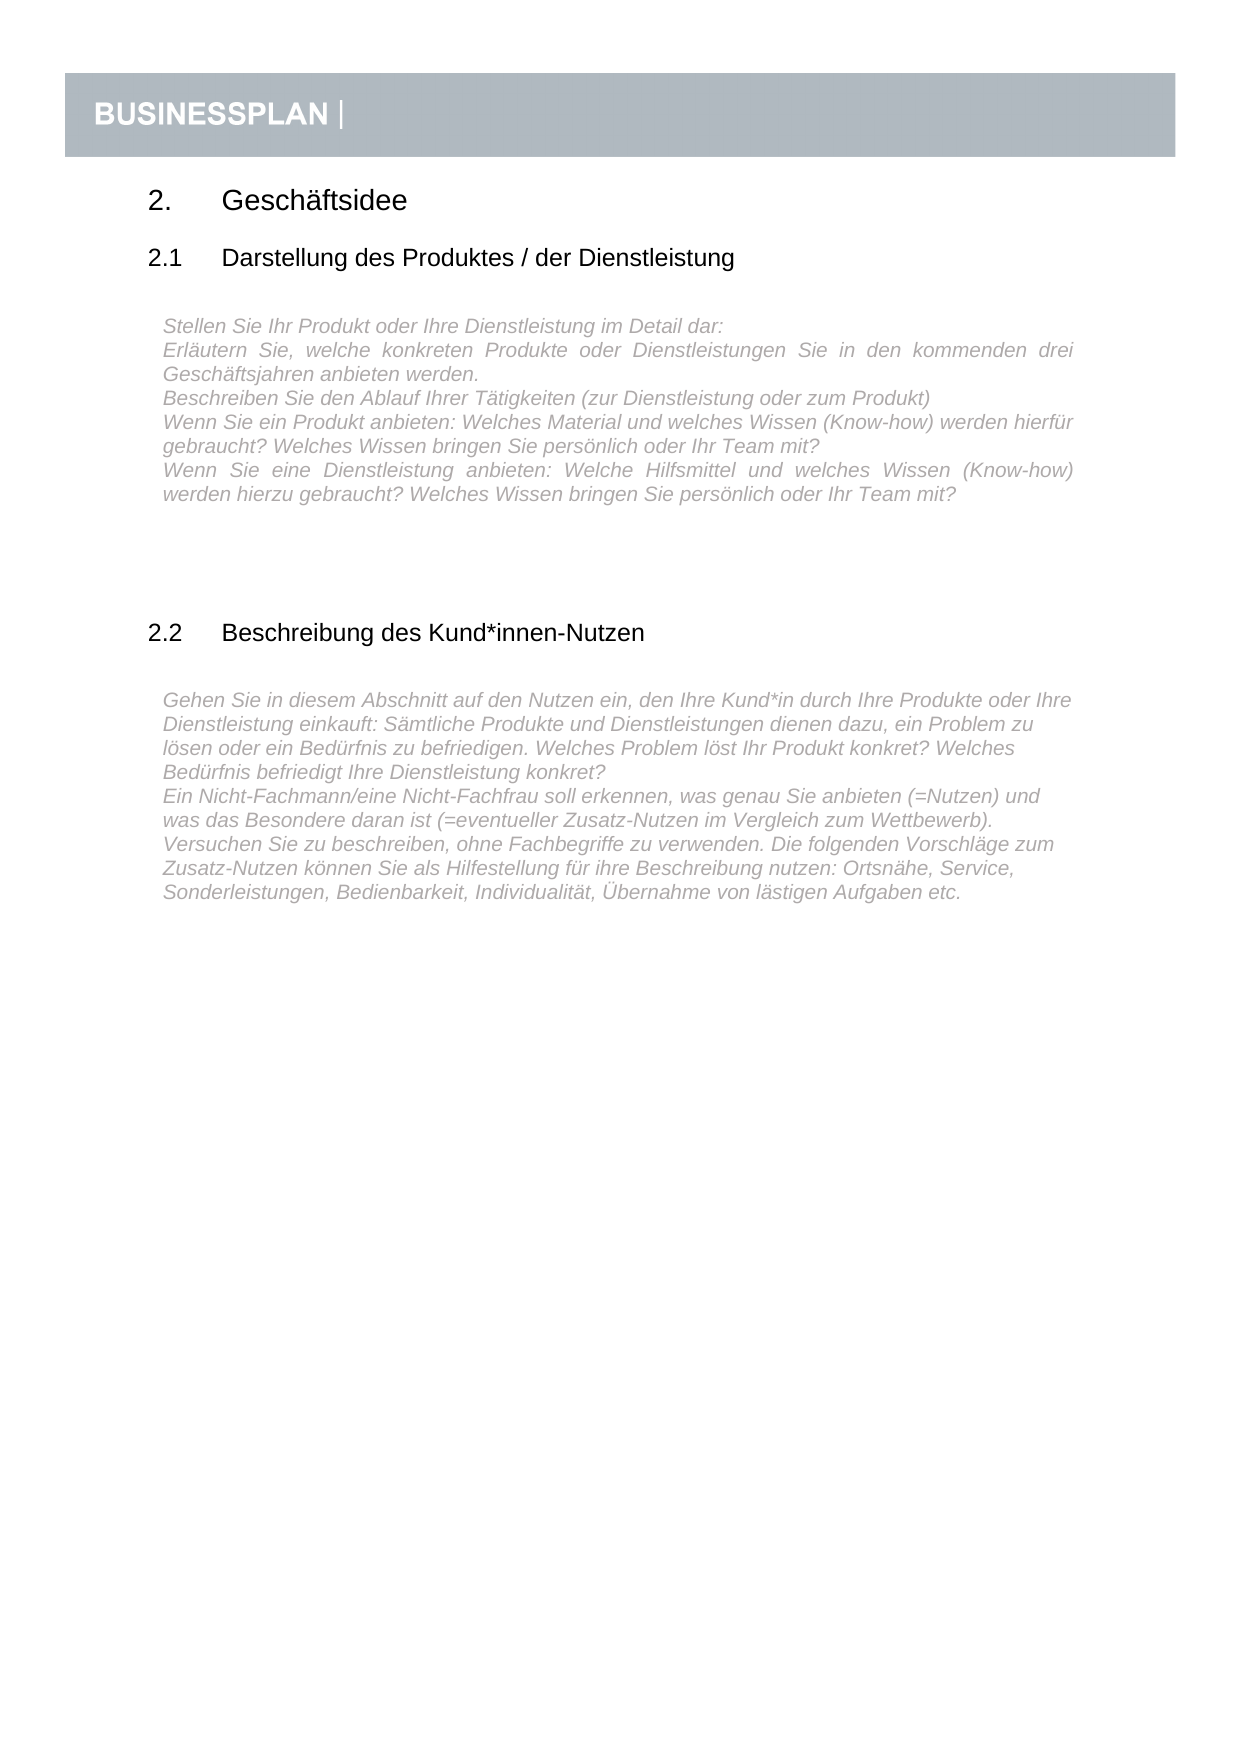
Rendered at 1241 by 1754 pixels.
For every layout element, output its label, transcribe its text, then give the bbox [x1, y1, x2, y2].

text Ein Nicht-Fachmann/eine Nicht-Fachfrau soll erkennen, was genau Sie anbieten (=Nutzen) und was das Besondere daran ist (=eventueller Zusatz-Nutzen im Vergleich zum Wettbewerb). Versuchen Sie zu beschreiben, ohne Fachbegriffe zu verwenden. Die folgenden Vorschläge zum Zusatz-Nutzen können Sie als Hilfestellung für ihre Beschreibung nutzen: Ortsnähe, Service, Sonderleistungen, Bedienbarkeit, Individualität, Übernahme von lästigen Aufgaben etc. [163, 784, 1077, 904]
subtitle 2.2 Beschreibung des Kund*innen-Nutzen [148, 618, 1093, 647]
text Stellen Sie Ihr Produkt oder Ihre Dienstleistung im Detail dar: [163, 314, 1077, 338]
subtitle 2.1 Darstellung des Produktes / der Dienstleistung [148, 243, 1093, 272]
text Beschreiben Sie den Ablauf Ihrer Tätigkeiten (zur Dienstleistung oder zum Produkt) [163, 386, 1077, 409]
text Wenn Sie ein Produkt anbieten: Welches Material und welches Wissen (Know-how) werden hierfür gebraucht? Welches Wissen bringen Sie persönlich oder Ihr Team mit? [163, 409, 1077, 457]
picture [65, 73, 1176, 157]
text Wenn Sie eine Dienstleistung anbieten: Welche Hilfsmittel und welches Wissen (Know-how) werden hierzu gebraucht? Welches Wissen bringen Sie persönlich oder Ihr Team mit? [163, 457, 1077, 505]
text Gehen Sie in diesem Abschnitt auf den Nutzen ein, den Ihre Kund*in durch Ihre Produkte oder Ihre Dienstleistung einkauft: Sämtliche Produkte und Dienstleistungen dienen dazu, ein Problem zu lösen oder ein Bedürfnis zu befriedigen. Welches Problem löst Ihr Produkt konkret? Welches Bedürfnis befriedigt Ihre Dienstleistung konkret? [163, 688, 1077, 784]
text Erläutern Sie, welche konkreten Produkte oder Dienstleistungen Sie in den kommenden drei Geschäftsjahren anbieten werden. [163, 338, 1077, 386]
subtitle 2. Geschäftsidee [148, 183, 1093, 217]
